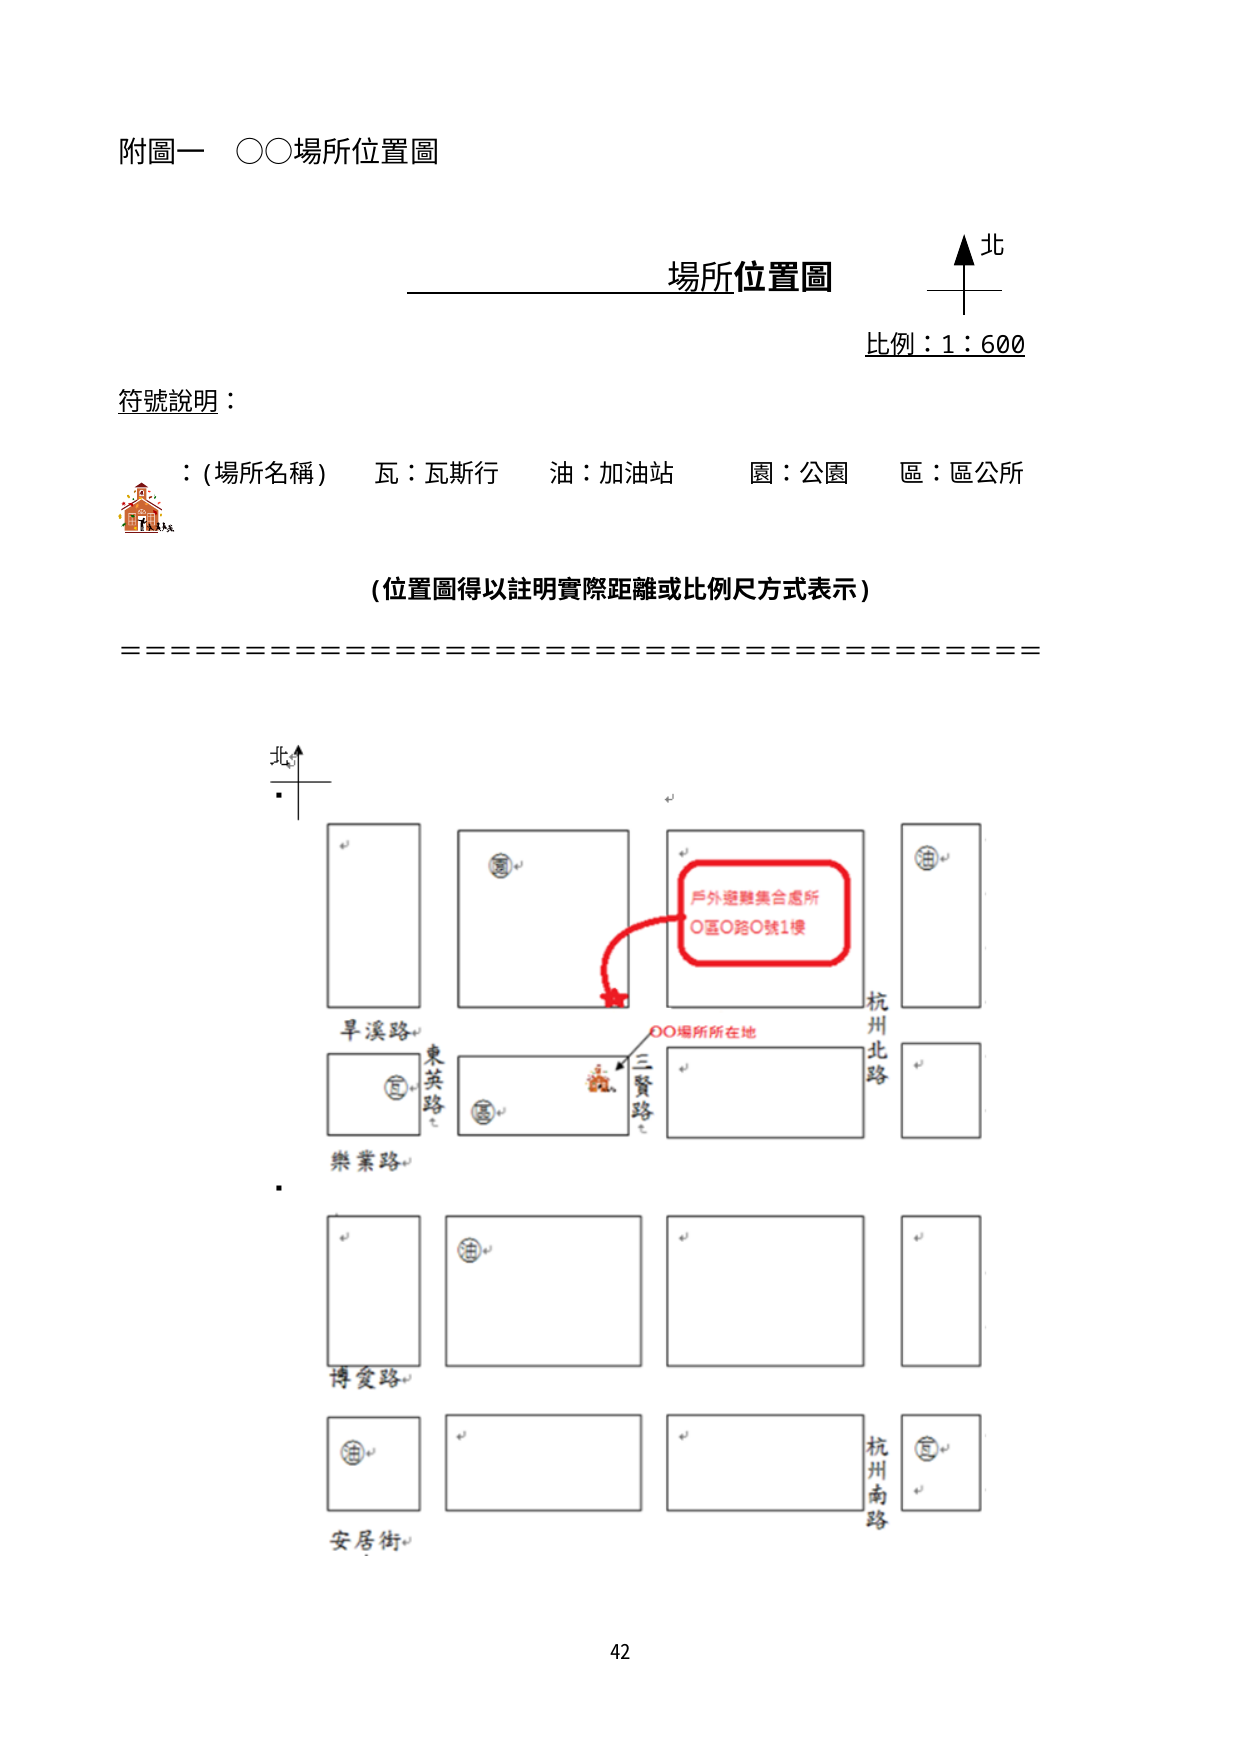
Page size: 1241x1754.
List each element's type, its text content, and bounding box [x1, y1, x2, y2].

text 符號說明： [118, 358, 833, 421]
text [1058, 358, 1122, 421]
text ＝＝＝＝＝＝＝＝＝＝＝＝＝＝＝＝＝＝＝＝＝＝＝＝＝＝＝＝＝＝＝＝＝＝＝＝＝ [118, 608, 1122, 671]
text 場所位置圖 [118, 217, 1122, 315]
text 比例：1：600 [848, 323, 1043, 360]
text ：(場所名稱) 瓦：瓦斯行 油：加油站 園：公園 區：區公所 [118, 421, 1122, 546]
subtitle 附圖一 ○○場所位置圖 [118, 108, 1122, 171]
text (位置圖得以註明實際距離或比例尺方式表示) [118, 546, 1122, 608]
text 北 [923, 224, 1005, 262]
